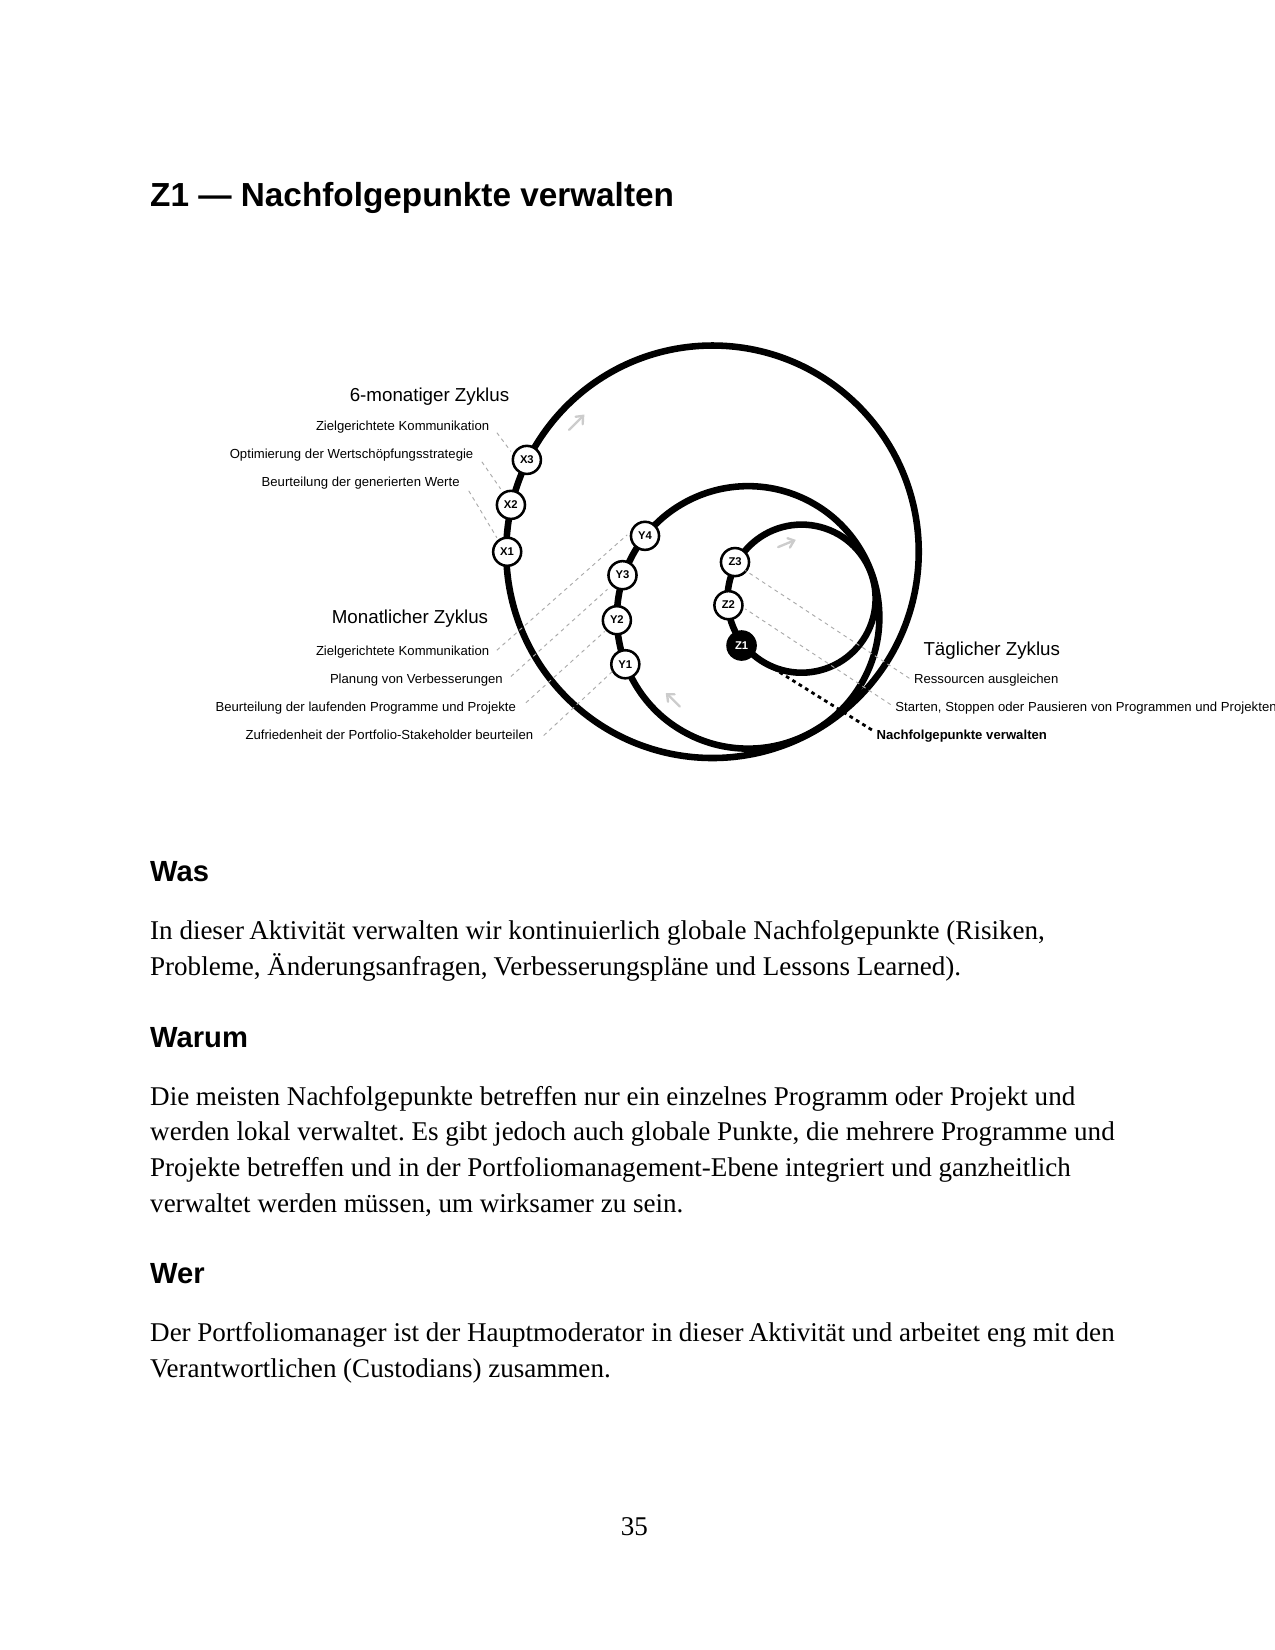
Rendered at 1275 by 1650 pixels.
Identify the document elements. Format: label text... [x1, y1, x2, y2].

text In dieser Aktivität verwalten wir kontinuierlich globale Nachfolgepunkte (Risiken, Probleme, Änderungsanfragen, Verbesserungspläne und Lessons Learned). [150, 914, 1125, 981]
text Der Portfoliomanager ist der Hauptmoderator in dieser Aktivität und arbeitet eng mit den Verantwortlichen (Custodians) zusammen. [150, 1316, 1125, 1383]
text Die meisten Nachfolgepunkte betreffen nur ein einzelnes Programm oder Projekt und werden lokal verwaltet. Es gibt jedoch auch globale Punkte, die mehrere Programme und Projekte betreffen und in der Portfoliomanagement-Ebene integriert und ganzheitlich verwaltet werden müssen, um wirksamer zu sein. [150, 1079, 1125, 1218]
subtitle Was [150, 854, 1125, 888]
subtitle Z1 — Nachfolgepunkte verwalten [150, 175, 1125, 213]
subtitle Wer [150, 1256, 1125, 1290]
subtitle Warum [150, 1019, 1125, 1053]
